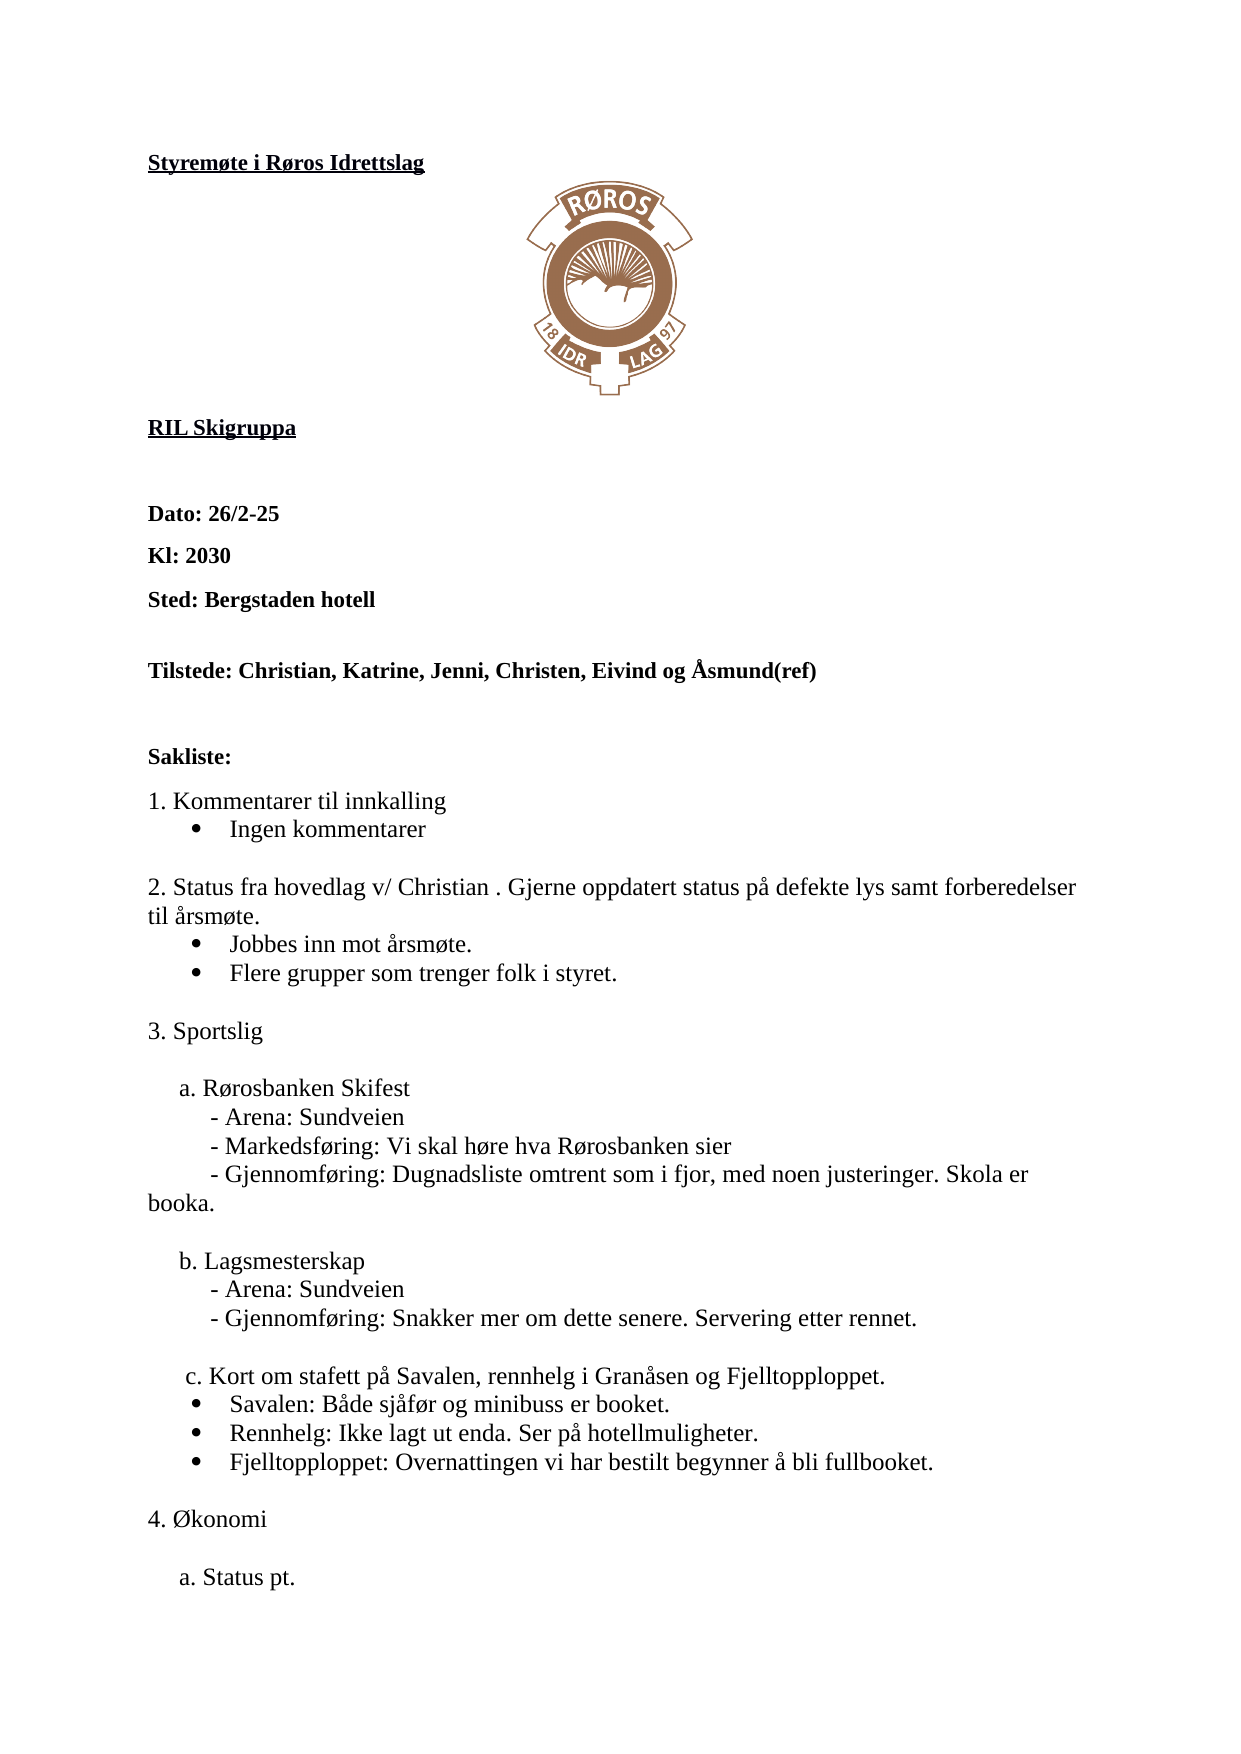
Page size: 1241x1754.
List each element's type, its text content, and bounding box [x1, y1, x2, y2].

list Rennhelg: Ikke lagt ut enda. Ser på hotellmuligheter. [192, 1418, 1093, 1447]
text 2. Status fra hovedlag v/ Christian . Gjerne oppdatert status på defekte lys samt forberedelser til årsmøte. [148, 872, 1093, 929]
text - Gjennomføring: Snakker mer om dette senere. Servering etter rennet. [148, 1303, 1093, 1332]
text Sted: Bergstaden hotell [148, 586, 1093, 640]
list Jobbes inn mot årsmøte. [192, 929, 1093, 958]
text b. Lagsmesterskap [148, 1246, 1093, 1274]
text - Arena: Sundveien [148, 1274, 1093, 1303]
text a. Rørosbanken Skifest [148, 1073, 1093, 1102]
text - Arena: Sundveien [148, 1102, 1093, 1131]
text Kl: 2030 [148, 543, 1093, 569]
text 3. Sportslig [148, 1016, 1093, 1044]
list Ingen kommentarer [192, 814, 1093, 843]
text c. Kort om stafett på Savalen, rennhelg i Granåsen og Fjelltopploppet. [148, 1361, 1093, 1389]
text a. Status pt. [148, 1562, 1093, 1591]
text Sakliste: [148, 743, 1093, 769]
list Fjelltopploppet: Overnattingen vi har bestilt begynner å bli fullbooket. [192, 1447, 1093, 1476]
text Tilstede: Christian, Katrine, Jenni, Christen, Eivind og Åsmund(ref) [148, 657, 1093, 683]
text Dato: 26/2-25 [148, 499, 1093, 526]
text 1. Kommentarer til innkalling [148, 786, 1093, 814]
text - Markedsføring: Vi skal høre hva Rørosbanken sier [148, 1131, 1093, 1159]
text 4. Økonomi [148, 1504, 1093, 1533]
text - Gjennomføring: Dugnadsliste omtrent som i fjor, med noen justeringer. Skola er booka. [148, 1159, 1093, 1217]
list Flere grupper som trenger folk i styret. [192, 958, 1093, 987]
text Styremøte i Røros Idrettslag RIL Skigruppa [148, 148, 1093, 440]
list Savalen: Både sjåfør og minibuss er booket. [192, 1389, 1093, 1418]
